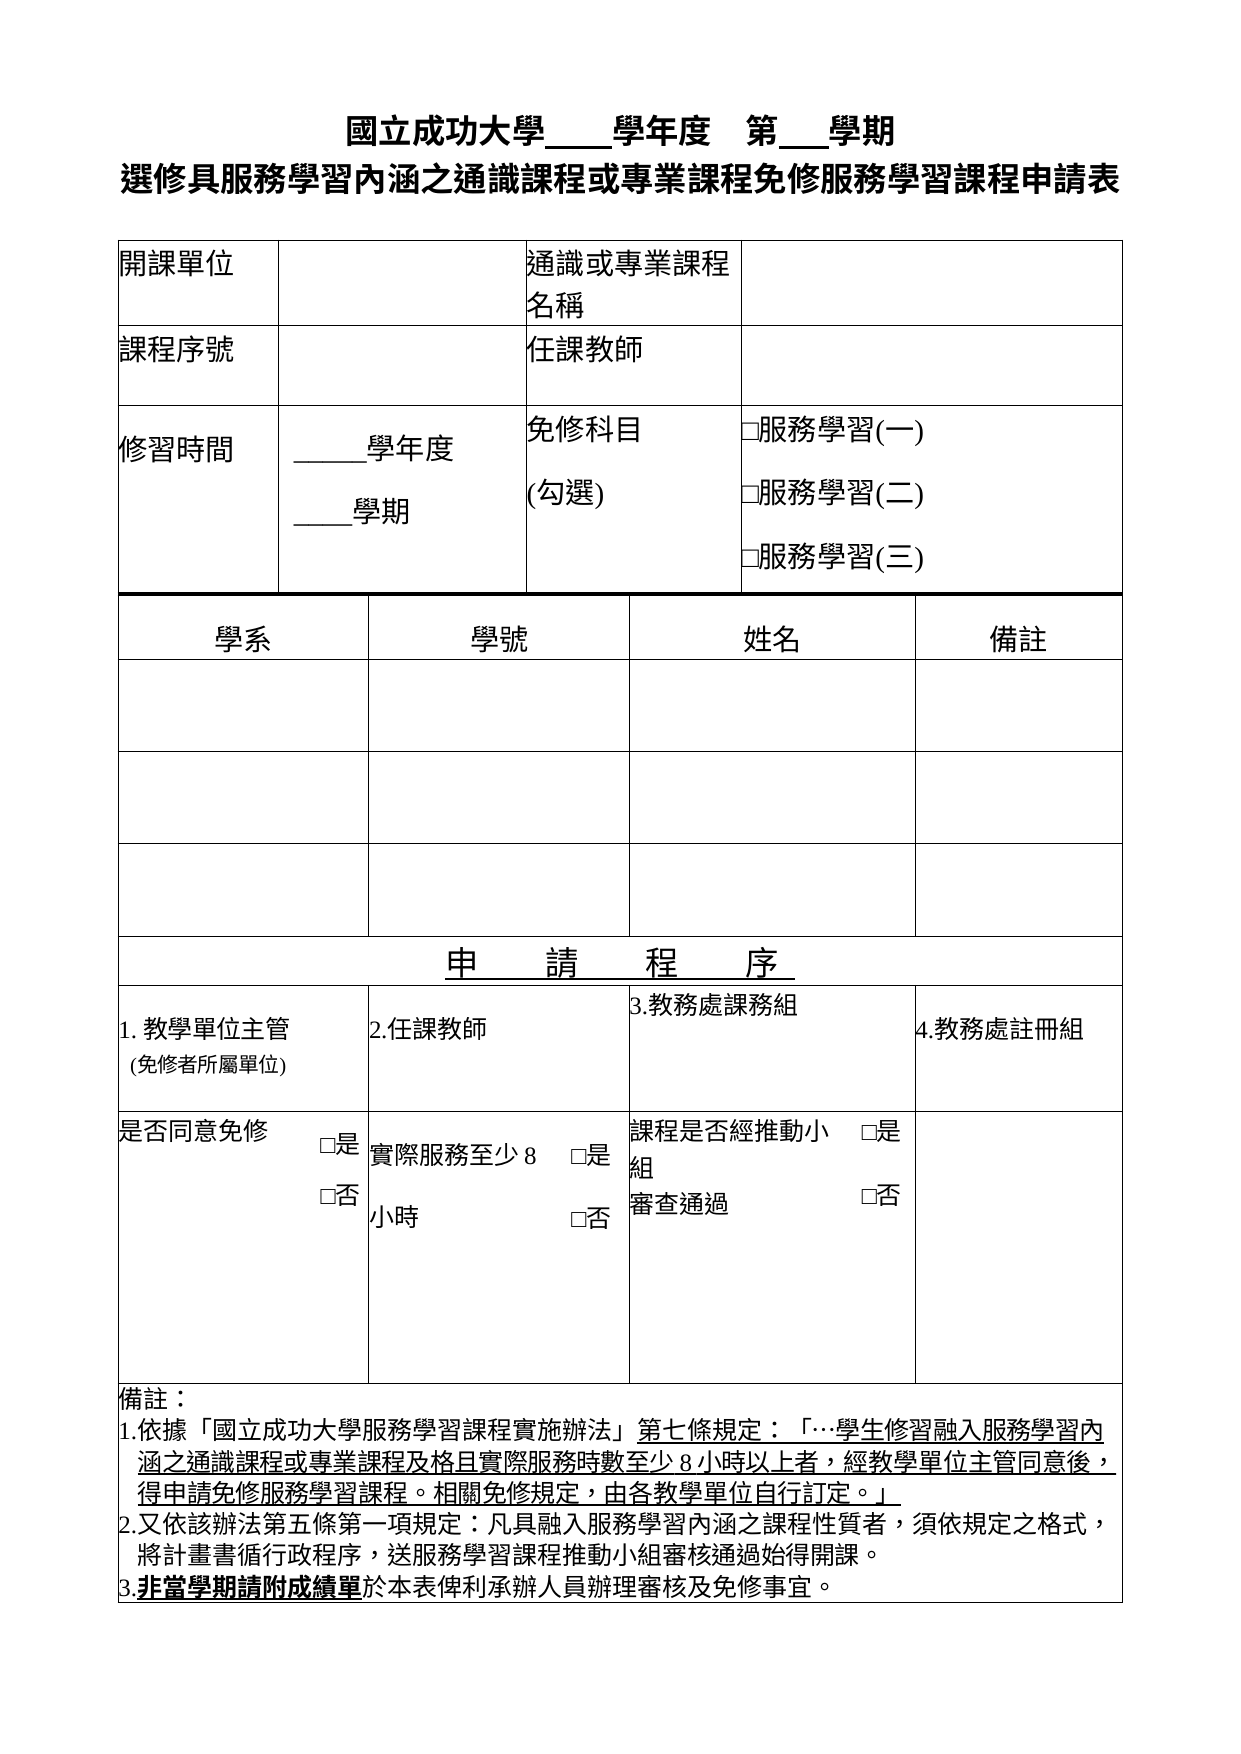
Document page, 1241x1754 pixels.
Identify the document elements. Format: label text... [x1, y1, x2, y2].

table_header [742, 241, 1122, 325]
table_cell □否 [848, 1174, 915, 1238]
table_cell 是否同意免修 [119, 1112, 312, 1238]
table_cell [369, 752, 629, 843]
table_cell [916, 752, 1122, 843]
table_cell [369, 844, 629, 936]
table_cell 實際服務至少8小時 [369, 1112, 553, 1238]
table_cell 修習時間 [119, 406, 278, 592]
text 國立成功大學 學年度 第 學期 [118, 105, 1122, 153]
table_cell [630, 844, 915, 936]
table_cell [369, 660, 629, 751]
table_cell [630, 752, 915, 843]
text 選修具服務學習內涵之通識課程或專業課程免修服務學習課程申請表 [118, 153, 1122, 201]
table_cell 任課教師 [527, 326, 741, 405]
table_cell 備註： 1.依據「國立成功大學服務學習課程實施辦法」第七條規定：「…學生修習融入服務學習內涵之通識課程或專業課程及格且實際服務時數至少8小時以上者，經教學單位主管同意後，得申請免修服務學習課程。相關免修規定，由各教學單位自行訂定。」 2.又依該辦法第五條第一項規定：凡具融入服務學習內涵之課程性質者，須依規定之格式，將計畫書循行政程序，送服務學習課程推動小組審核通過始得開課。 3.非當學期請附成績單於本表俾利承辦人員辦理審核及免修事宜。 [119, 1384, 1122, 1602]
table_cell _____學年度 ____學期 [279, 406, 526, 592]
table_cell [916, 660, 1122, 751]
table_cell □服務學習(一) □服務學習(二) □服務學習(三) [742, 406, 1122, 592]
table_header [279, 241, 526, 325]
table_cell □否 [312, 1174, 368, 1238]
table_cell □是 [553, 1112, 629, 1174]
table_cell [630, 1238, 915, 1382]
table_cell [119, 1238, 368, 1382]
table_cell 1. 教學單位主管 (免修者所屬單位) [119, 986, 368, 1111]
table_cell □是 [848, 1112, 915, 1174]
table_cell 免修科目 (勾選) [527, 406, 741, 592]
table_cell [916, 844, 1122, 936]
table_header 備註 [916, 596, 1122, 659]
table_cell [369, 1238, 629, 1382]
table_header 學號 [369, 596, 629, 659]
table_cell 課程序號 [119, 326, 278, 405]
table_cell [279, 326, 526, 405]
table_header 通識或專業課程 名稱 [527, 241, 741, 325]
table_header 姓名 [630, 596, 915, 659]
table_cell [742, 326, 1122, 405]
table_cell [119, 844, 368, 936]
table_header 學系 [119, 596, 368, 659]
table_cell 3.教務處課務組 [630, 986, 915, 1111]
table_cell 2.任課教師 [369, 986, 629, 1111]
table_cell 4.教務處註冊組 [916, 986, 1122, 1111]
table_cell 申 請 程 序 [119, 937, 1122, 985]
table_cell [119, 752, 368, 843]
table_cell □否 [553, 1174, 629, 1238]
table_cell [630, 660, 915, 751]
table_header 開課單位 [119, 241, 278, 325]
table_cell 課程是否經推動小組 審查通過 [630, 1112, 848, 1238]
table_cell [119, 660, 368, 751]
table_cell □是 [312, 1112, 368, 1174]
table_cell [916, 1112, 1122, 1382]
